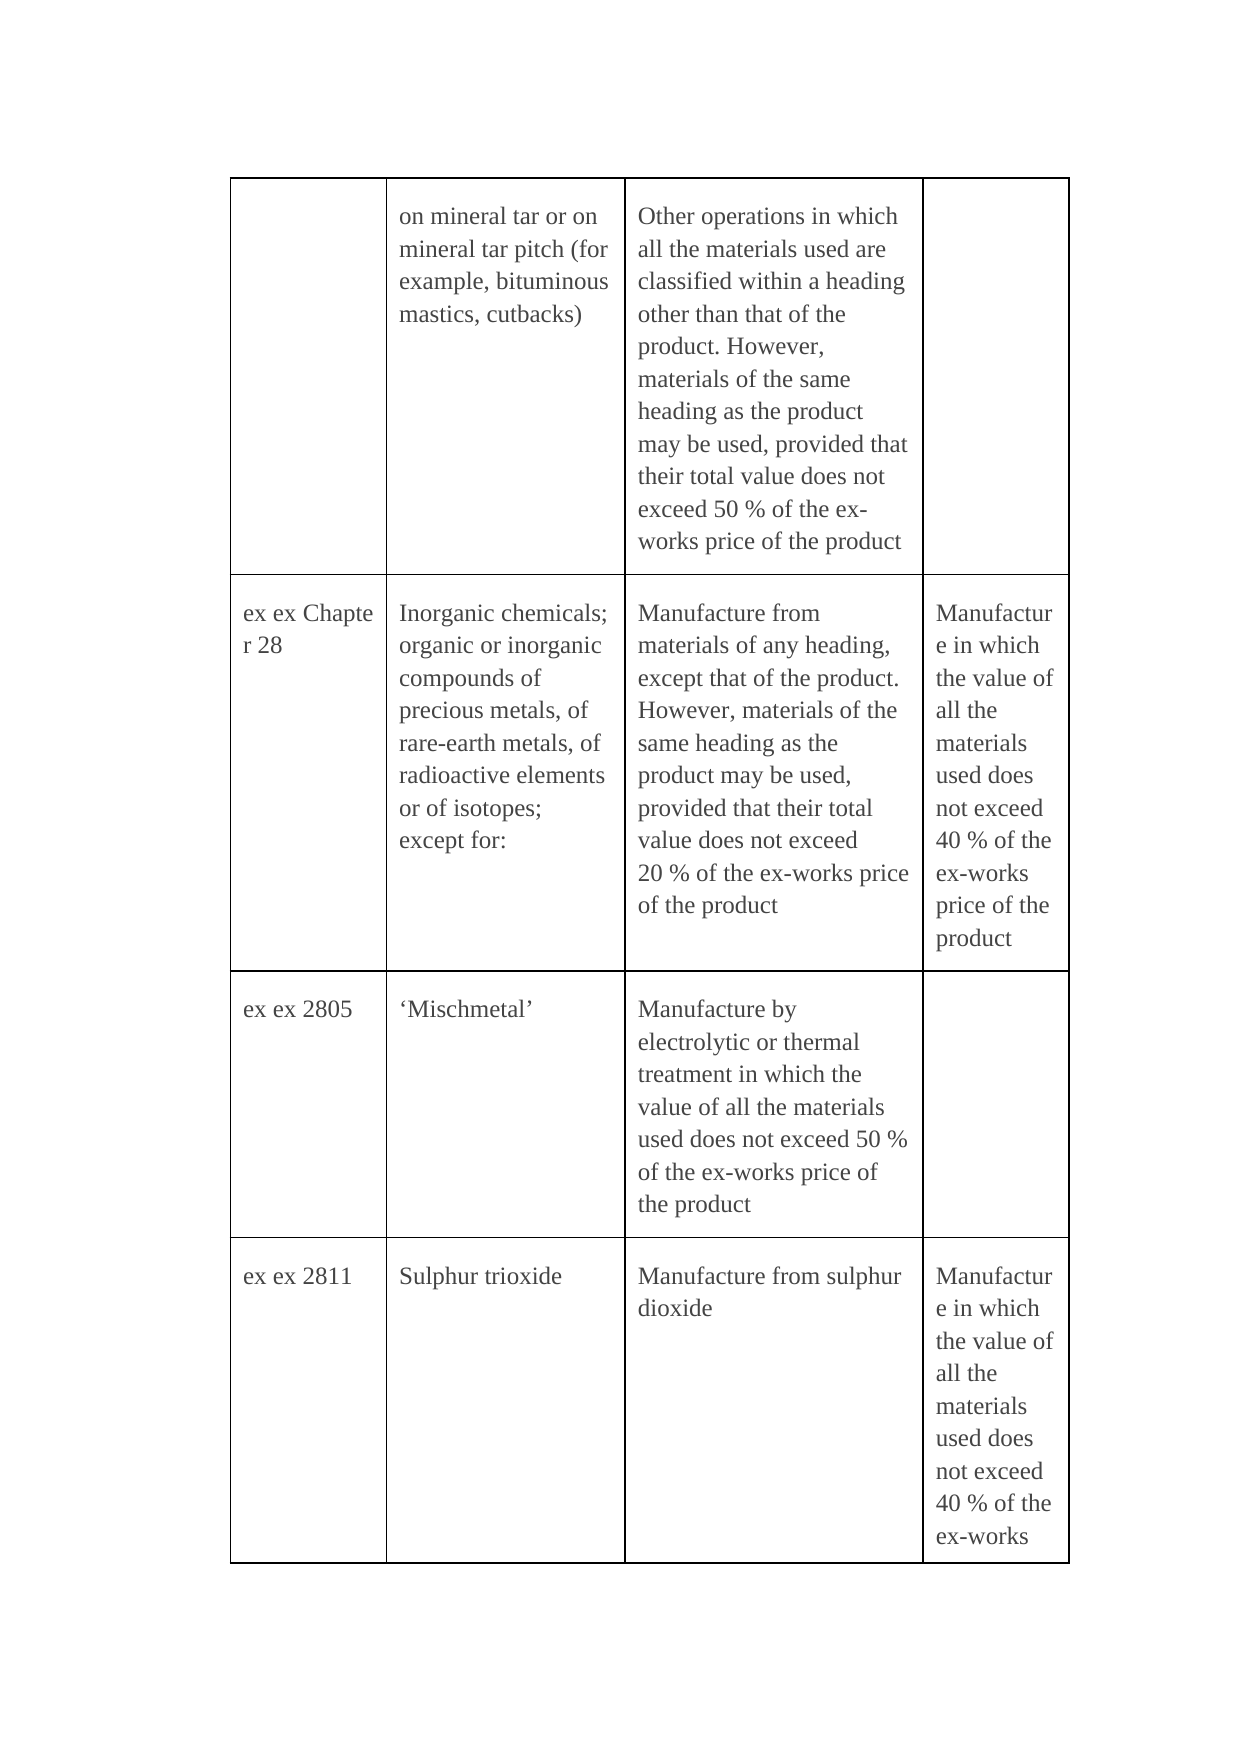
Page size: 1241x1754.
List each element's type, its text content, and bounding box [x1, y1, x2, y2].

table_cell Other operations in which all the materials used are classified within a heading other than that of the product. However, materials of the same heading as the product may be used, provided that their total value does not exceed 50 % of the ex-works price of the product [626, 179, 922, 574]
table_cell Manufacture in which the value of all the materials used does not exceed 40 % of the ex-works price of the product [924, 575, 1068, 970]
table_cell Manufacture from sulphur dioxide [626, 1238, 922, 1562]
table_cell Manufacture by electrolytic or thermal treatment in which the value of all the materials used does not exceed 50 % of the ex-works price of the product [626, 972, 922, 1237]
table_cell [231, 179, 386, 574]
table_cell on mineral tar or on mineral tar pitch (for example, bituminous mastics, cutbacks) [387, 179, 624, 574]
table_cell ex ex Chapter 28 [231, 575, 386, 970]
table_cell Manufacture from materials of any heading, except that of the product. However, materials of the same heading as the product may be used, provided that their total value does not exceed 20 % of the ex-works price of the product [626, 575, 922, 970]
table_cell [924, 179, 1068, 574]
table_cell ex ex 2811 [231, 1238, 386, 1562]
table_cell ex ex 2805 [231, 972, 386, 1237]
table_cell [924, 972, 1068, 1237]
table_cell Inorganic chemicals; organic or inorganic compounds of precious metals, of rare-earth metals, of radioactive elements or of isotopes; except for: [387, 575, 624, 970]
table_cell Manufacture in which the value of all the materials used does not exceed 40 % of the ex-works [924, 1238, 1068, 1562]
table_cell ‘Mischmetal’ [387, 972, 624, 1237]
table_cell Sulphur trioxide [387, 1238, 624, 1562]
